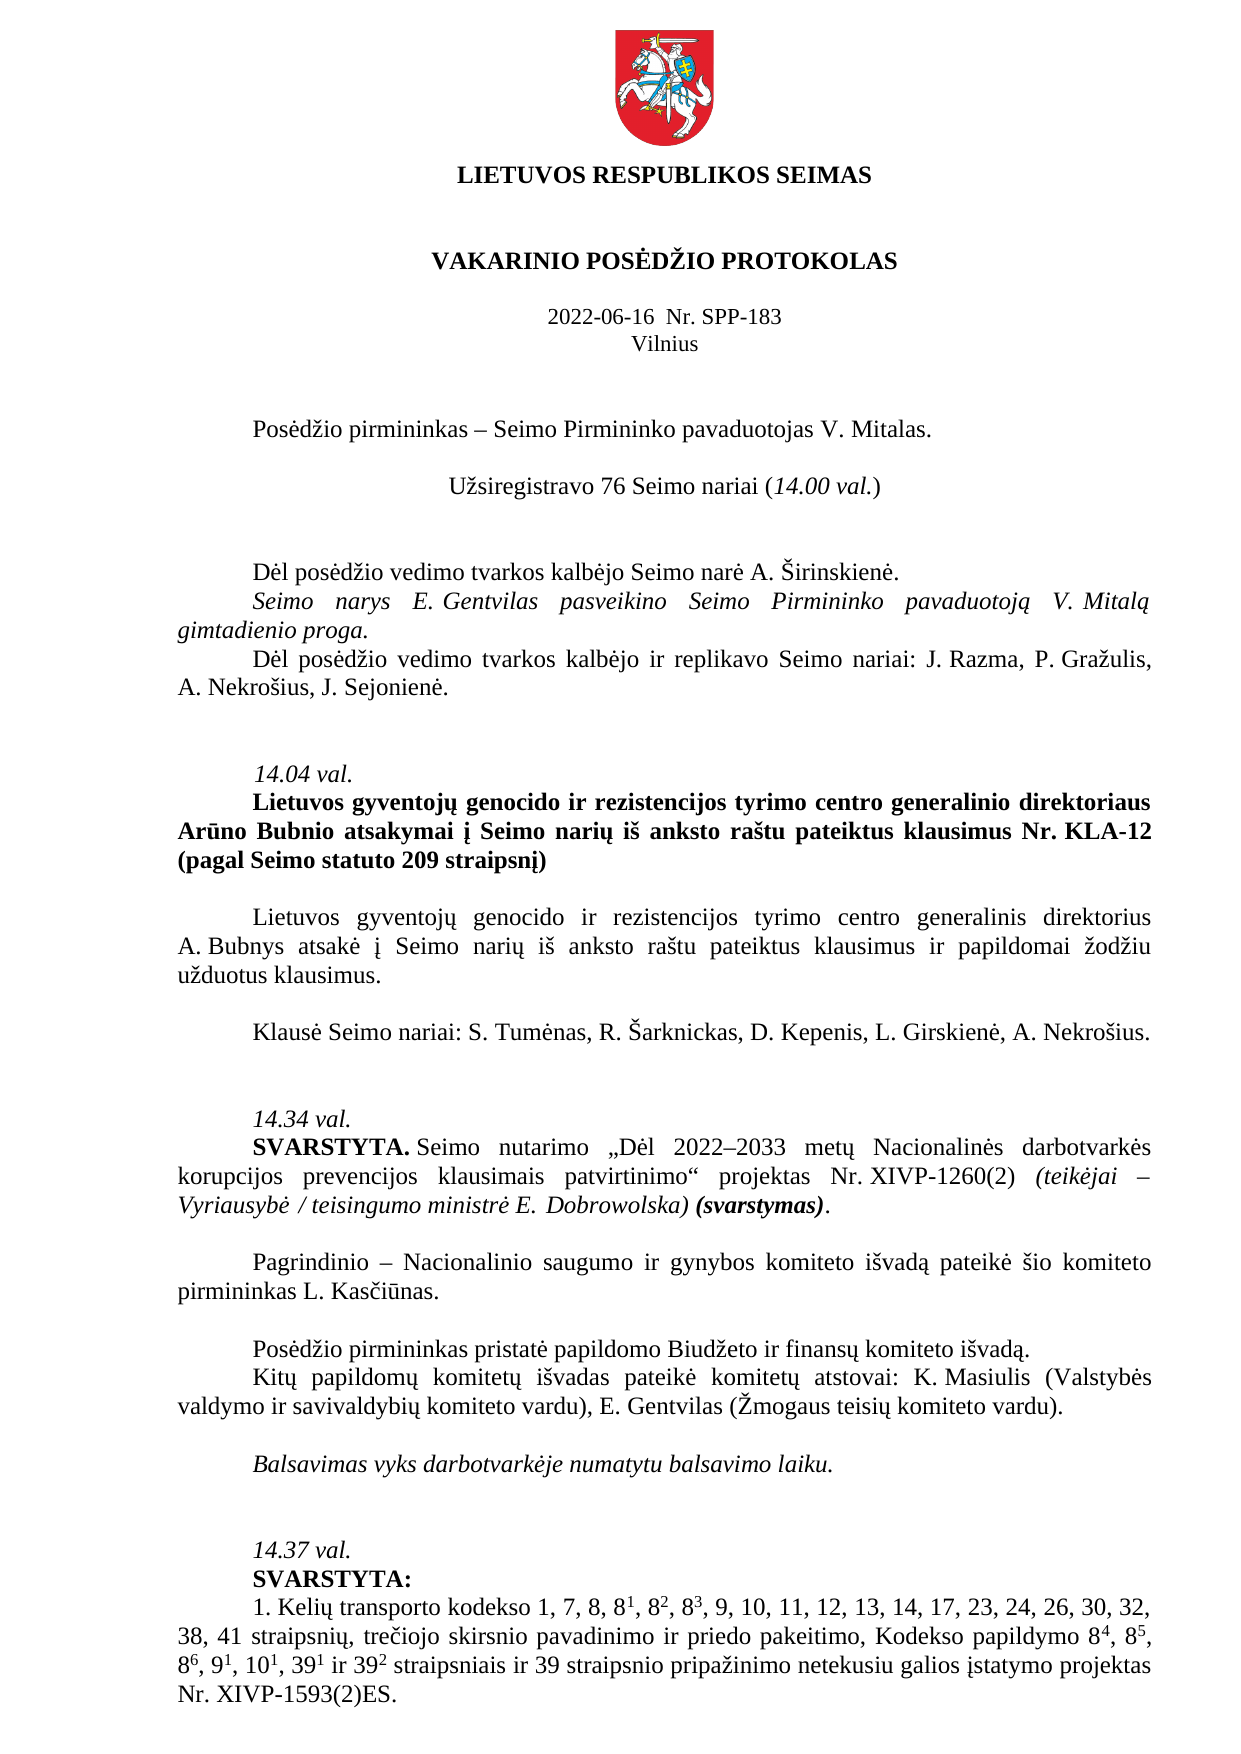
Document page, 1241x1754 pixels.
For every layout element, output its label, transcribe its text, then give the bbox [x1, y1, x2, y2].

text Lietuvos gyventojų genocido ir rezistencijos tyrimo centro generalinio direktoriaus Arūno Bubnio atsakymai į Seimo narių iš anksto raštu pateiktus klausimus Nr. KLA-12 (pagal Seimo statuto 209 straipsnį) [177, 787, 1152, 874]
text Užsiregistravo 76 Seimo nariai (14.00 val.) [177, 471, 1152, 500]
text Vilnius [177, 330, 1152, 356]
text Pagrindinio – Nacionalinio saugumo ir gynybos komiteto išvadą pateikė šio komiteto pirmininkas L. Kasčiūnas. [177, 1247, 1152, 1305]
text Posėdžio pirmininkas – Seimo Pirmininko pavaduotojas V. Mitalas. [177, 414, 1152, 442]
text Kitų papildomų komitetų išvadas pateikė komitetų atstovai: K. Masiulis (Valstybės valdymo ir savivaldybių komiteto vardu), E. Gentvilas (Žmogaus teisių komiteto vardu). [177, 1362, 1152, 1420]
text Seimo narys E. Gentvilas pasveikino Seimo Pirmininko pavaduotoją V. Mitalą gimtadienio proga. [177, 586, 1152, 644]
text 1. Kelių transporto kodekso 1, 7, 8, 81, 82, 83, 9, 10, 11, 12, 13, 14, 17, 23, 24, 26, 30, 32, 38, 41 straipsnių, trečiojo skirsnio pavadinimo ir priedo pakeitimo, Kodekso papildymo 84, 85, 86, 91, 101, 391 ir 392 straipsniais ir 39 straipsnio pripažinimo netekusiu galios įstatymo projektas Nr. XIVP-1593(2)ES. [177, 1592, 1152, 1707]
text Balsavimas vyks darbotvarkėje numatytu balsavimo laiku. [177, 1449, 1152, 1477]
text SVARSTYTA: [177, 1564, 1152, 1592]
text Lietuvos Respublikos Seimas [177, 160, 1152, 188]
text Dėl posėdžio vedimo tvarkos kalbėjo ir replikavo Seimo nariai: J. Razma, P. Gražulis, A. Nekrošius, J. Sejonienė. [177, 644, 1152, 701]
text Posėdžio pirmininkas pristatė papildomo Biudžeto ir finansų komiteto išvadą. [177, 1334, 1152, 1362]
text SVARSTYTA. Seimo nutarimo „Dėl 2022–2033 metų Nacionalinės darbotvarkės korupcijos prevencijos klausimais patvirtinimo“ projektas Nr. XIVP-1260(2) (teikėjai – Vyriausybė / teisingumo ministrė E. Dobrowolska) (svarstymas). [177, 1132, 1152, 1219]
text 14.04 val. [177, 759, 1152, 787]
text Lietuvos gyventojų genocido ir rezistencijos tyrimo centro generalinis direktorius A. Bubnys atsakė į Seimo narių iš anksto raštu pateiktus klausimus ir papildomai žodžiu užduotus klausimus. [177, 902, 1152, 989]
text VAKARINIO POSĖDŽIO PROTOKOLAS [177, 246, 1152, 275]
text Dėl posėdžio vedimo tvarkos kalbėjo Seimo narė A. Širinskienė. [177, 557, 1152, 586]
text Klausė Seimo nariai: S. Tumėnas, R. Šarknickas, D. Kepenis, L. Girskienė, A. Nekrošius. [177, 1017, 1152, 1046]
text 14.34 val. [177, 1104, 1152, 1132]
text 2022-06-16 Nr. SPP-183 [177, 303, 1152, 330]
text 14.37 val. [177, 1535, 1152, 1564]
